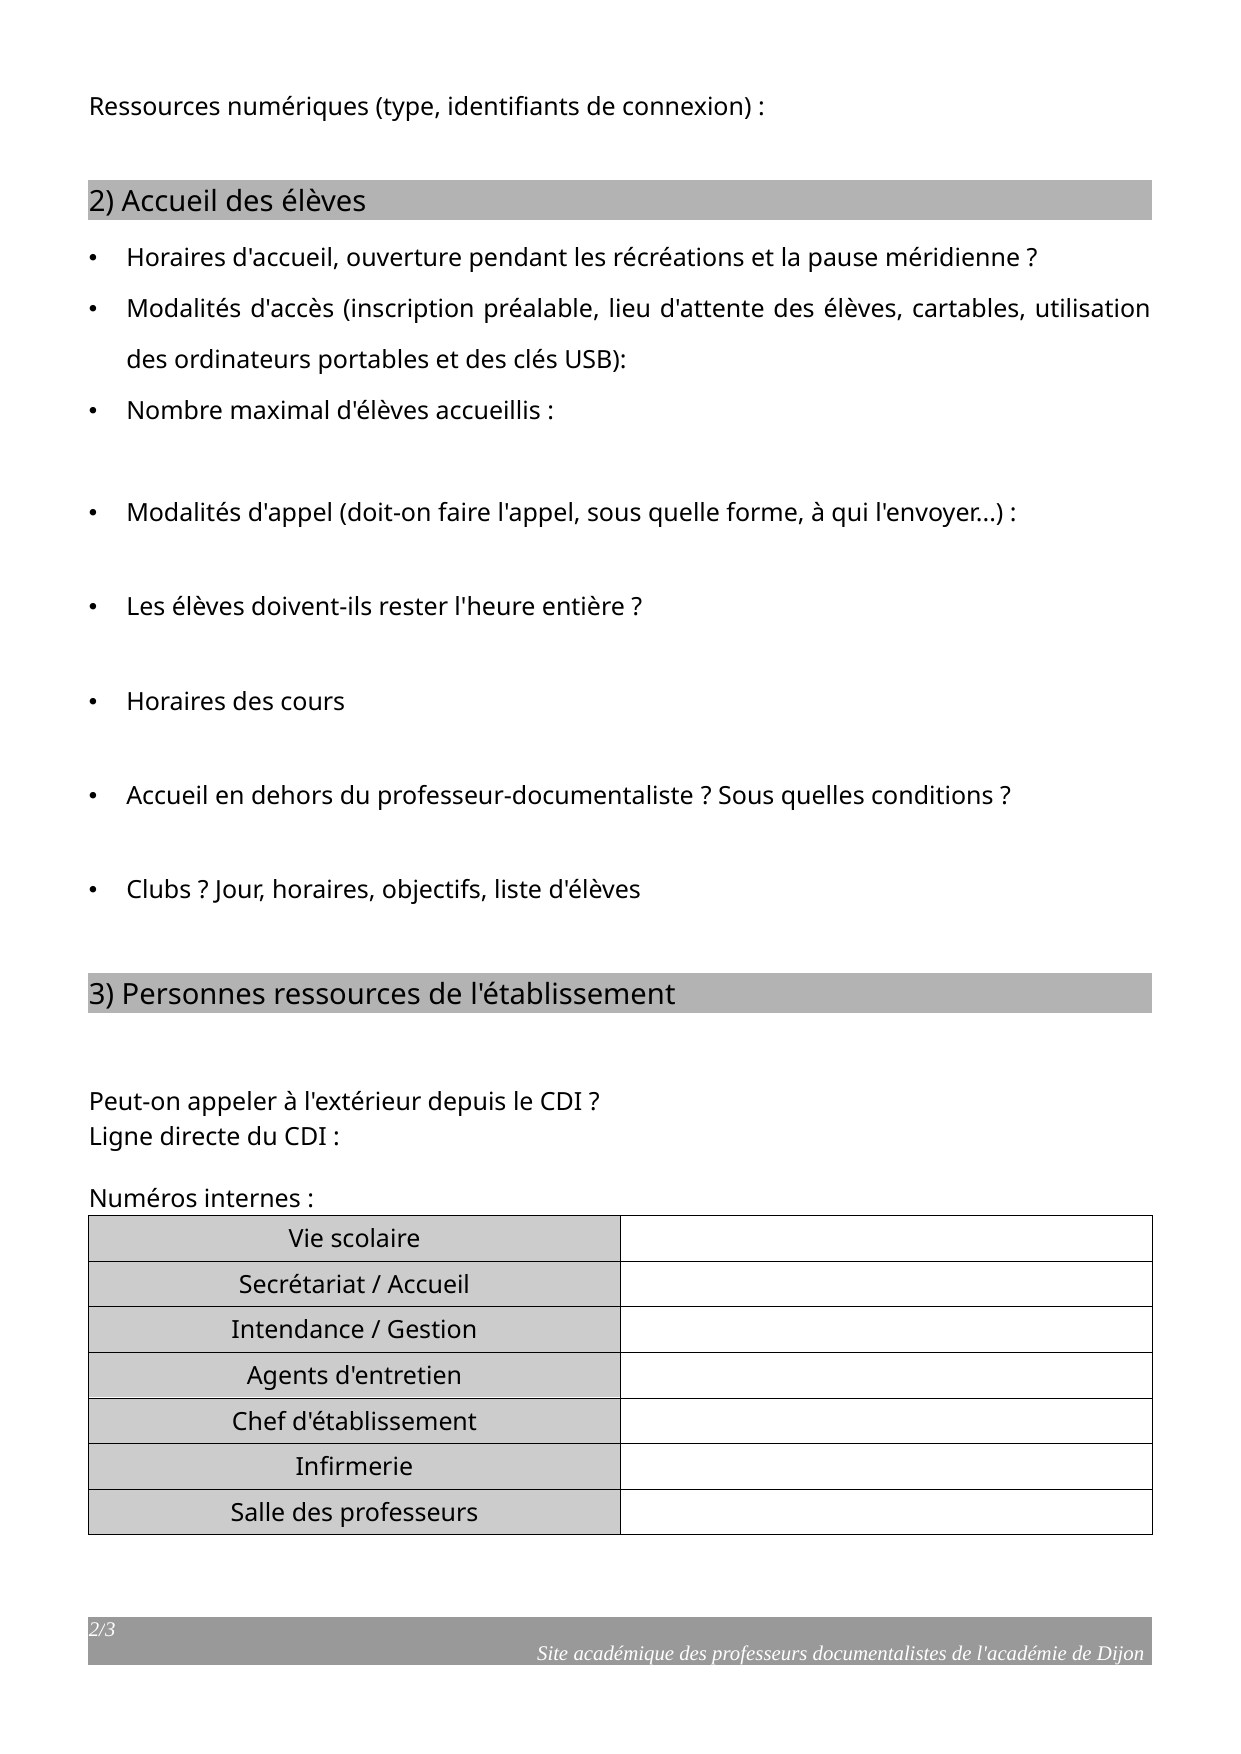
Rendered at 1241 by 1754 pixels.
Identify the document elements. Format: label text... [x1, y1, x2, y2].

table_header [621, 1216, 1152, 1261]
table_cell Chef d'établissement [89, 1399, 620, 1443]
text Ligne directe du CDI : [88, 1118, 1152, 1152]
table_cell [621, 1399, 1152, 1443]
list Clubs ? Jour, horaires, objectifs, liste d'élèves [88, 871, 1152, 906]
list Les élèves doivent-ils rester l'heure entière ? [88, 589, 1152, 623]
table_cell [621, 1262, 1152, 1306]
list Horaires d'accueil, ouverture pendant les récréations et la pause méridienne ? [88, 239, 1152, 274]
list Modalités d'accès (inscription préalable, lieu d'attente des élèves, cartables, utilisation des ordinateurs portables et des clés USB): [88, 291, 1152, 376]
list Accueil en dehors du professeur-documentaliste ? Sous quelles conditions ? [88, 777, 1152, 811]
text Peut-on appeler à l'extérieur depuis le CDI ? [88, 1084, 1152, 1118]
text 3) Personnes ressources de l'établissement [88, 973, 1152, 1013]
table_cell Secrétariat / Accueil [89, 1262, 620, 1306]
text 2) Accueil des élèves [88, 180, 1152, 220]
table_cell Agents d'entretien [89, 1353, 620, 1397]
table_header Vie scolaire [89, 1216, 620, 1261]
text Numéros internes : [88, 1181, 1152, 1215]
table_cell [621, 1307, 1152, 1352]
table_cell [621, 1490, 1152, 1534]
table_cell Salle des professeurs [89, 1490, 620, 1534]
list Horaires des cours [88, 683, 1152, 717]
table_cell [621, 1353, 1152, 1397]
text Ressources numériques (type, identifiants de connexion) : [88, 88, 1152, 123]
table_cell [621, 1444, 1152, 1489]
table_cell Intendance / Gestion [89, 1307, 620, 1352]
table_cell Infirmerie [89, 1444, 620, 1489]
list Nombre maximal d'élèves accueillis : [88, 393, 1152, 427]
list Modalités d'appel (doit-on faire l'appel, sous quelle forme, à qui l'envoyer...) : [88, 495, 1152, 529]
